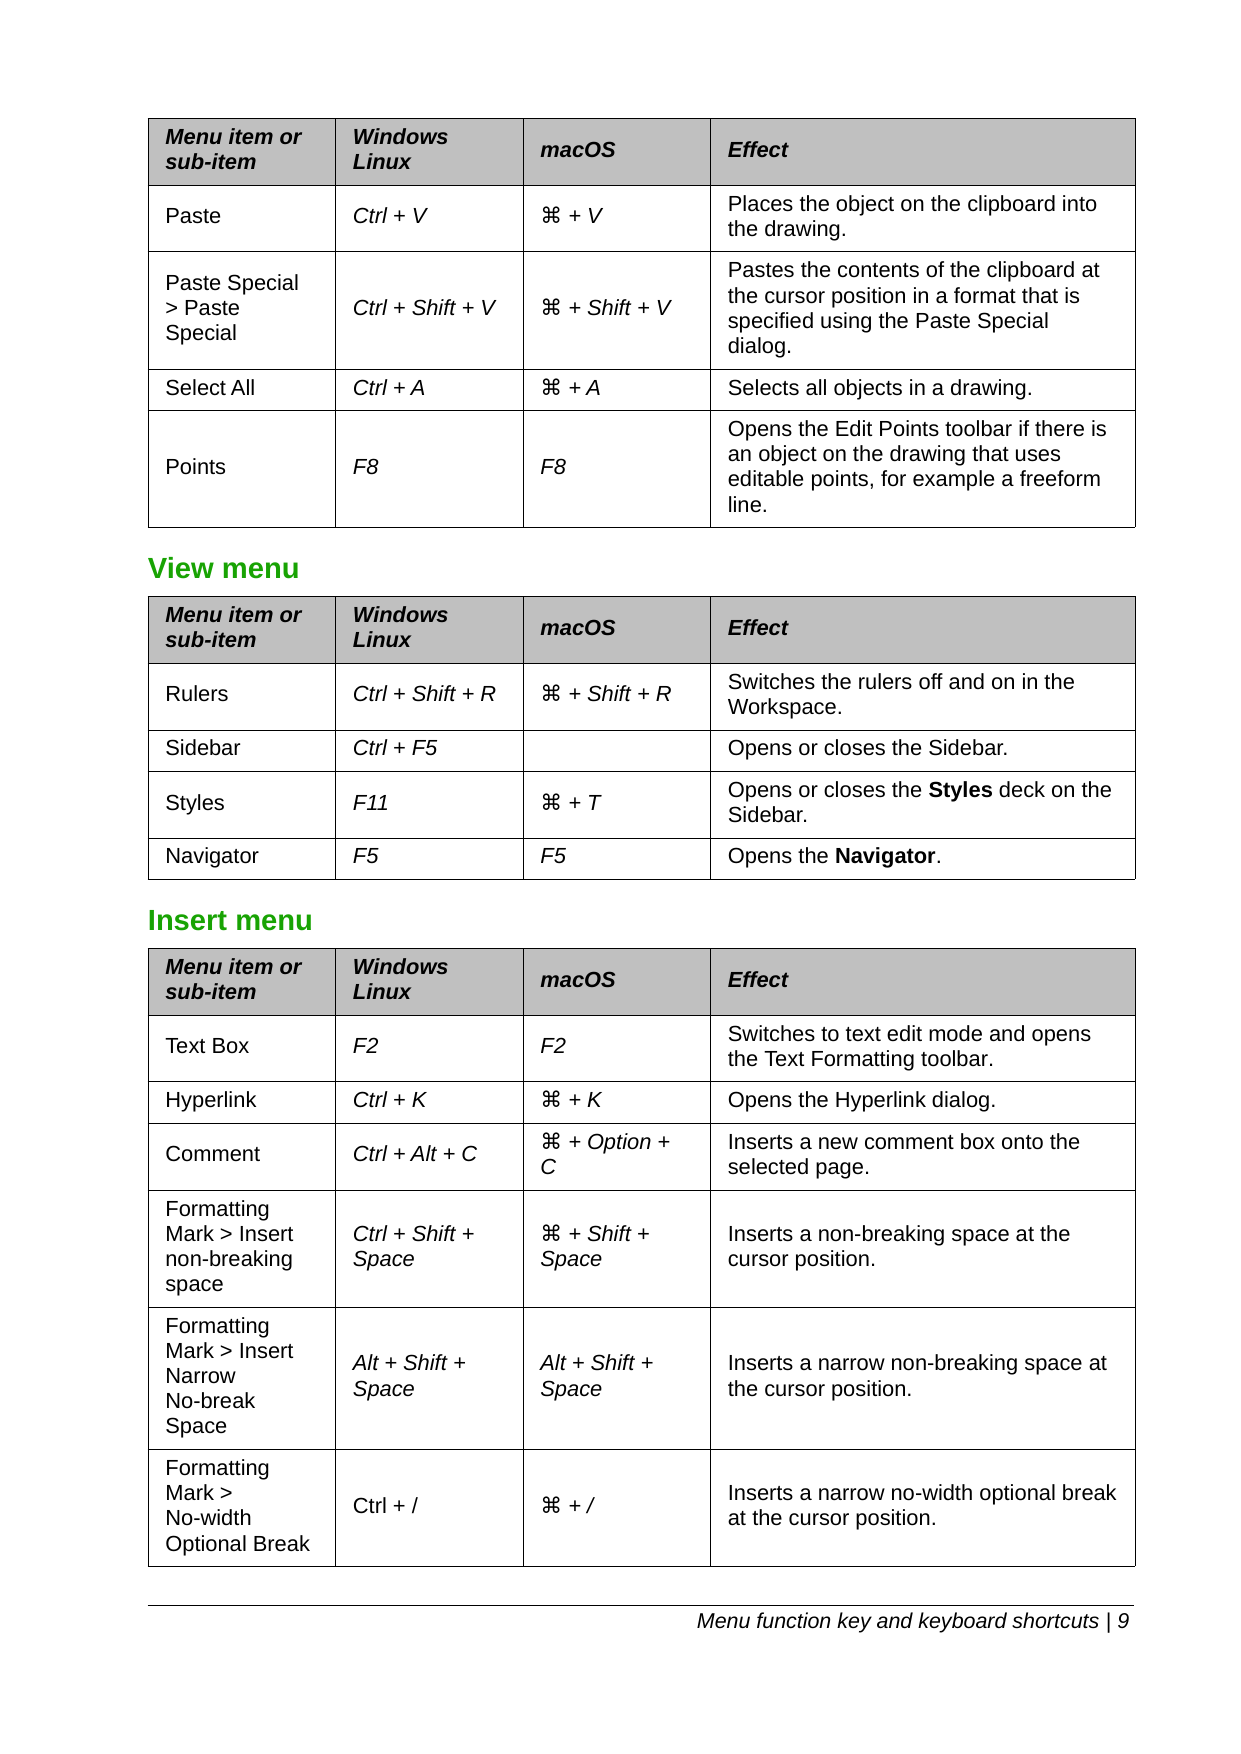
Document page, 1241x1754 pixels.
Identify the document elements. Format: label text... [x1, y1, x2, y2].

table_cell ⌘ + Option + C [524, 1124, 710, 1189]
table_cell Ctrl + Shift + R [336, 664, 523, 729]
table_cell F11 [336, 772, 523, 838]
table_cell Ctrl + Alt + C [336, 1124, 523, 1189]
table_cell ⌘ + Shift + R [524, 664, 710, 729]
table_cell Sidebar [149, 731, 335, 771]
table_cell Inserts a narrow no-width optional break at the cursor position. [711, 1450, 1135, 1566]
table_cell Ctrl + A [336, 370, 523, 410]
table_header Menu item or sub-item [149, 597, 335, 663]
table_cell ⌘ + Shift + Space [524, 1191, 710, 1307]
table_cell Paste Special > Paste Special [149, 252, 335, 368]
table_header Windows Linux [336, 949, 523, 1015]
table_cell Points [149, 411, 335, 527]
table_cell ⌘ + A [524, 370, 710, 410]
table_cell F8 [336, 411, 523, 527]
table_cell ⌘ + T [524, 772, 710, 838]
table_cell Opens the Edit Points toolbar if there is an object on the drawing that uses editable points, for example a freeform line. [711, 411, 1135, 527]
table_cell Text Box [149, 1016, 335, 1081]
table_cell Selects all objects in a drawing. [711, 370, 1135, 410]
table_cell Switches to text edit mode and opens the Text Formatting toolbar. [711, 1016, 1135, 1081]
table_header Windows Linux [336, 119, 523, 185]
table_header Effect [711, 949, 1135, 1015]
table_cell Opens or closes the Sidebar. [711, 731, 1135, 771]
table_cell ⌘ + / [524, 1450, 710, 1566]
table_cell Inserts a new comment box onto the selected page. [711, 1124, 1135, 1189]
table_cell Switches the rulers off and on in the Workspace. [711, 664, 1135, 729]
table_cell Opens the Navigator. [711, 839, 1135, 879]
table_header Effect [711, 119, 1135, 185]
table_cell F5 [336, 839, 523, 879]
table_cell Ctrl + V [336, 186, 523, 251]
table_cell Ctrl + F5 [336, 731, 523, 771]
table_cell ⌘ + K [524, 1082, 710, 1123]
table_cell Styles [149, 772, 335, 838]
table_cell Opens or closes the Styles deck on the Sidebar. [711, 772, 1135, 838]
table_cell Formatting Mark > Insert Narrow No‑break Space [149, 1308, 335, 1449]
table_cell Navigator [149, 839, 335, 879]
table_header Windows Linux [336, 597, 523, 663]
table_cell Ctrl + / [336, 1450, 523, 1566]
table_cell Paste [149, 186, 335, 251]
table_cell F2 [524, 1016, 710, 1081]
table_cell Ctrl + Shift + Space [336, 1191, 523, 1307]
table_header Effect [711, 597, 1135, 663]
table_cell Alt + Shift + Space [336, 1308, 523, 1449]
table_cell Places the object on the clipboard into the drawing. [711, 186, 1135, 251]
table_cell [524, 731, 710, 771]
table_header Menu item or sub-item [149, 949, 335, 1015]
table_cell Hyperlink [149, 1082, 335, 1123]
table_cell F2 [336, 1016, 523, 1081]
table_cell Inserts a non-breaking space at the cursor position. [711, 1191, 1135, 1307]
table_header macOS [524, 597, 710, 663]
table_header macOS [524, 119, 710, 185]
table_header Menu item or sub-item [149, 119, 335, 185]
table_header macOS [524, 949, 710, 1015]
table_cell F5 [524, 839, 710, 879]
table_cell Ctrl + Shift + V [336, 252, 523, 368]
table_cell Formatting Mark > No‑width Optional Break [149, 1450, 335, 1566]
table_cell Opens the Hyperlink dialog. [711, 1082, 1135, 1123]
subtitle View menu [148, 551, 1134, 584]
table_cell Comment [149, 1124, 335, 1189]
table_cell ⌘ + Shift + V [524, 252, 710, 368]
table_cell ⌘ + V [524, 186, 710, 251]
subtitle Insert menu [148, 903, 1134, 936]
table_cell Alt + Shift + Space [524, 1308, 710, 1449]
table_cell Pastes the contents of the clipboard at the cursor position in a format that is specified using the Paste Special dialog. [711, 252, 1135, 368]
table_cell Inserts a narrow non-breaking space at the cursor position. [711, 1308, 1135, 1449]
table_cell Select All [149, 370, 335, 410]
table_cell Rulers [149, 664, 335, 729]
table_cell Formatting Mark > Insert non-breaking space [149, 1191, 335, 1307]
table_cell F8 [524, 411, 710, 527]
table_cell Ctrl + K [336, 1082, 523, 1123]
